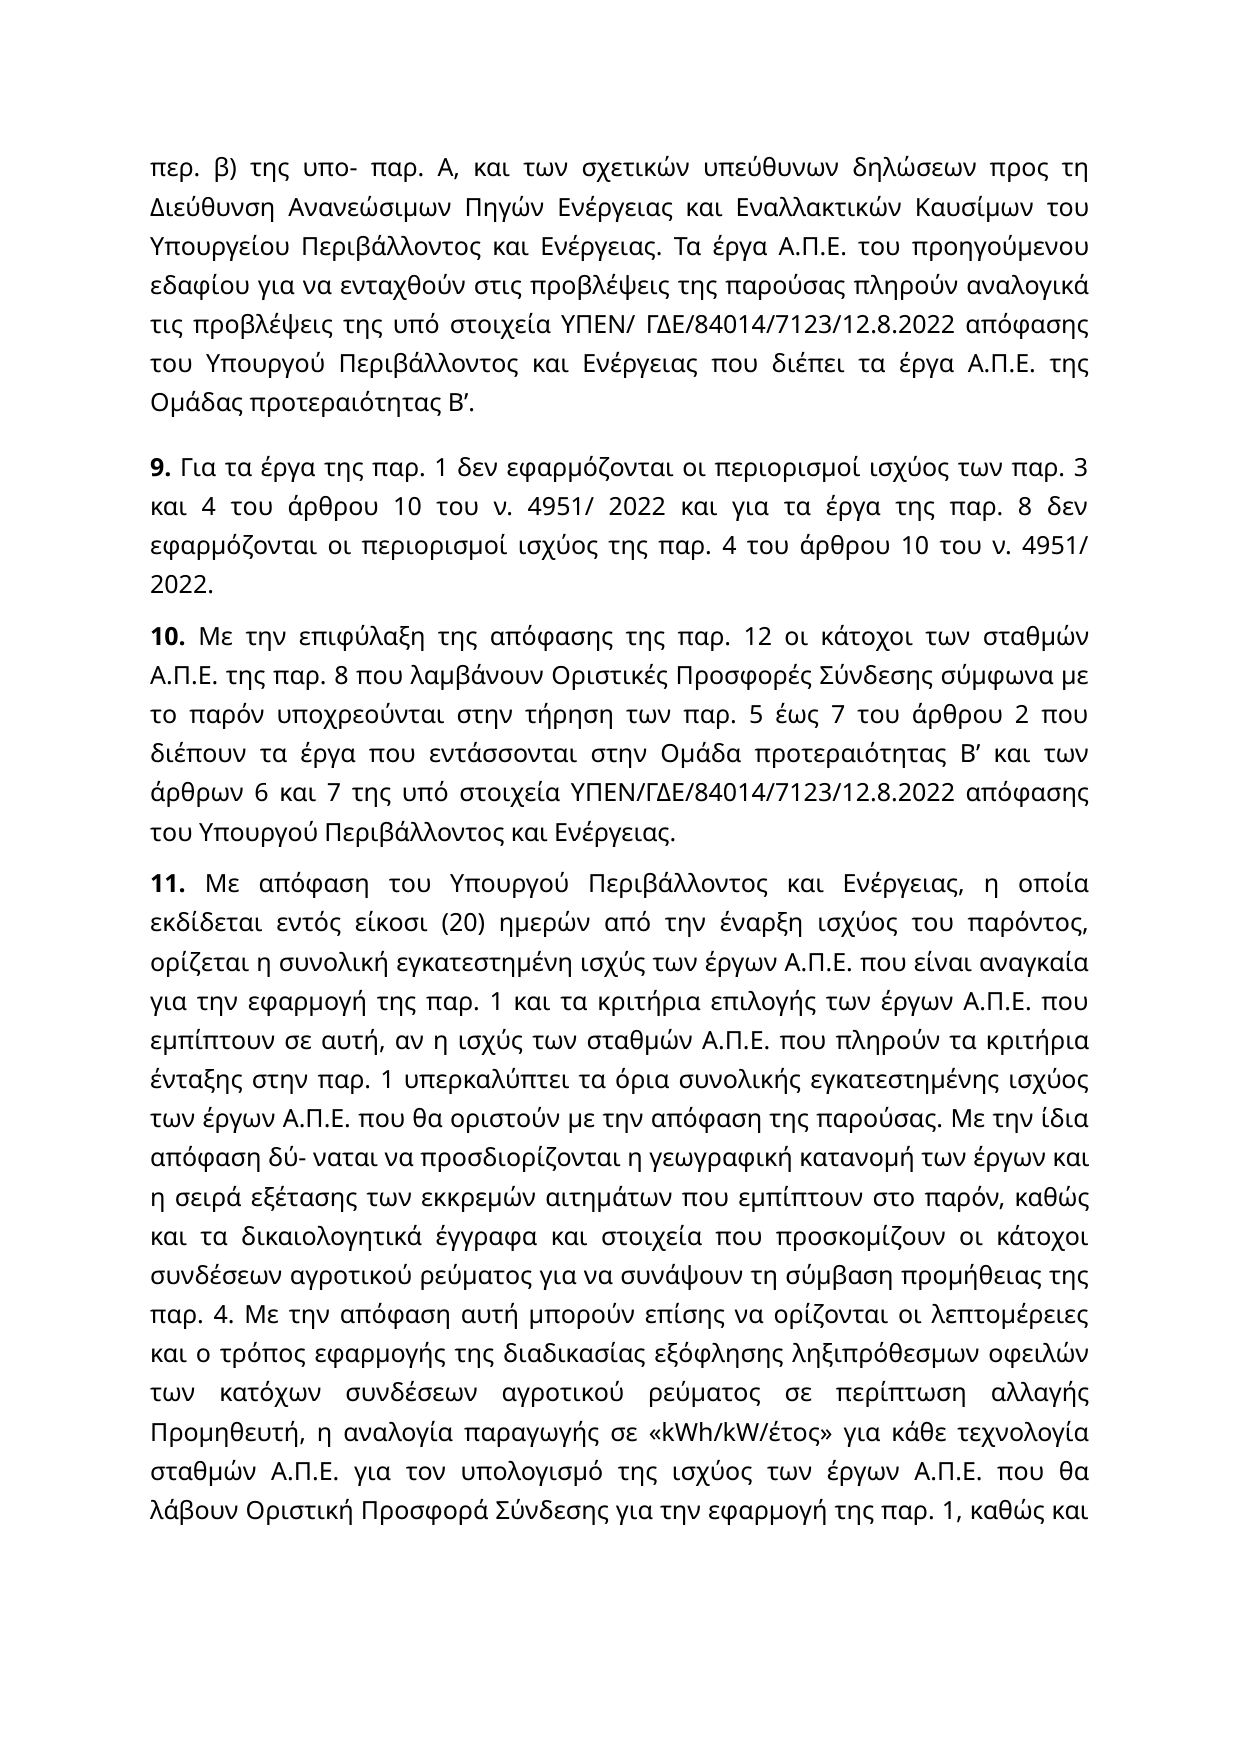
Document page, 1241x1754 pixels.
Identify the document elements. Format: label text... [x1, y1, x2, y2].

text 9. Για τα έργα της παρ. 1 δεν εφαρμόζονται οι περιορισμοί ισχύος των παρ. 3 και 4 του άρθρου 10 του ν. 4951/ 2022 και για τα έργα της παρ. 8 δεν εφαρμόζονται οι περιορισμοί ισχύος της παρ. 4 του άρθρου 10 του ν. 4951/ 2022. [150, 449, 1090, 601]
text 11. Με απόφαση του Υπουργού Περιβάλλοντος και Ενέργειας, η οποία εκδίδεται εντός είκοσι (20) ημερών από την έναρξη ισχύος του παρόντος, ορίζεται η συνολική εγκατεστημένη ισχύς των έργων Α.Π.Ε. που είναι αναγκαία για την εφαρμογή της παρ. 1 και τα κριτήρια επιλογής των έργων Α.Π.Ε. που εμπίπτουν σε αυτή, αν η ισχύς των σταθμών Α.Π.Ε. που πληρούν τα κριτήρια ένταξης στην παρ. 1 υπερκαλύπτει τα όρια συνολικής εγκατεστημένης ισχύος των έργων Α.Π.Ε. που θα οριστούν με την απόφαση της παρούσας. Με την ίδια απόφαση δύ- ναται να προσδιορίζονται η γεωγραφική κατανομή των έργων και η σειρά εξέτασης των εκκρεμών αιτημάτων που εμπίπτουν στο παρόν, καθώς και τα δικαιολογητικά έγγραφα και στοιχεία που προσκομίζουν οι κάτοχοι συνδέσεων αγροτικού ρεύματος για να συνάψουν τη σύμβαση προμήθειας της παρ. 4. Με την απόφαση αυτή μπορούν επίσης να ορίζονται οι λεπτομέρειες και ο τρόπος εφαρμογής της διαδικασίας εξόφλησης ληξιπρόθεσμων οφειλών των κατόχων συνδέσεων αγροτικού ρεύματος σε περίπτωση αλλαγής Προμηθευτή, η αναλογία παραγωγής σε «kWh/kW/έτος» για κάθε τεχνολογία σταθμών Α.Π.Ε. για τον υπολογισμό της ισχύος των έργων Α.Π.Ε. που θα λάβουν Οριστική Προσφορά Σύνδεσης για την εφαρμογή της παρ. 1, καθώς και [150, 866, 1090, 1527]
text 10. Με την επιφύλαξη της απόφασης της παρ. 12 οι κάτοχοι των σταθμών Α.Π.Ε. της παρ. 8 που λαμβάνουν Οριστικές Προσφορές Σύνδεσης σύμφωνα με το παρόν υποχρεούνται στην τήρηση των παρ. 5 έως 7 του άρθρου 2 που διέπουν τα έργα που εντάσσονται στην Ομάδα προτεραιότητας Β’ και των άρθρων 6 και 7 της υπό στοιχεία ΥΠΕΝ/ΓΔΕ/84014/7123/12.8.2022 απόφασης του Υπουργού Περιβάλλοντος και Ενέργειας. [150, 618, 1090, 848]
text περ. β) της υπο- παρ. Α, και των σχετικών υπεύθυνων δηλώσεων προς τη Διεύθυνση Ανανεώσιμων Πηγών Ενέργειας και Εναλλακτικών Καυσίμων του Υπουργείου Περιβάλλοντος και Ενέργειας. Τα έργα Α.Π.Ε. του προηγούμενου εδαφίου για να ενταχθούν στις προβλέψεις της παρούσας πληρούν αναλογικά τις προβλέψεις της υπό στοιχεία ΥΠΕΝ/ ΓΔΕ/84014/7123/12.8.2022 απόφασης του Υπουργού Περιβάλλοντος και Ενέργειας που διέπει τα έργα Α.Π.Ε. της Ομάδας προτεραιότητας Β’. [150, 150, 1090, 419]
